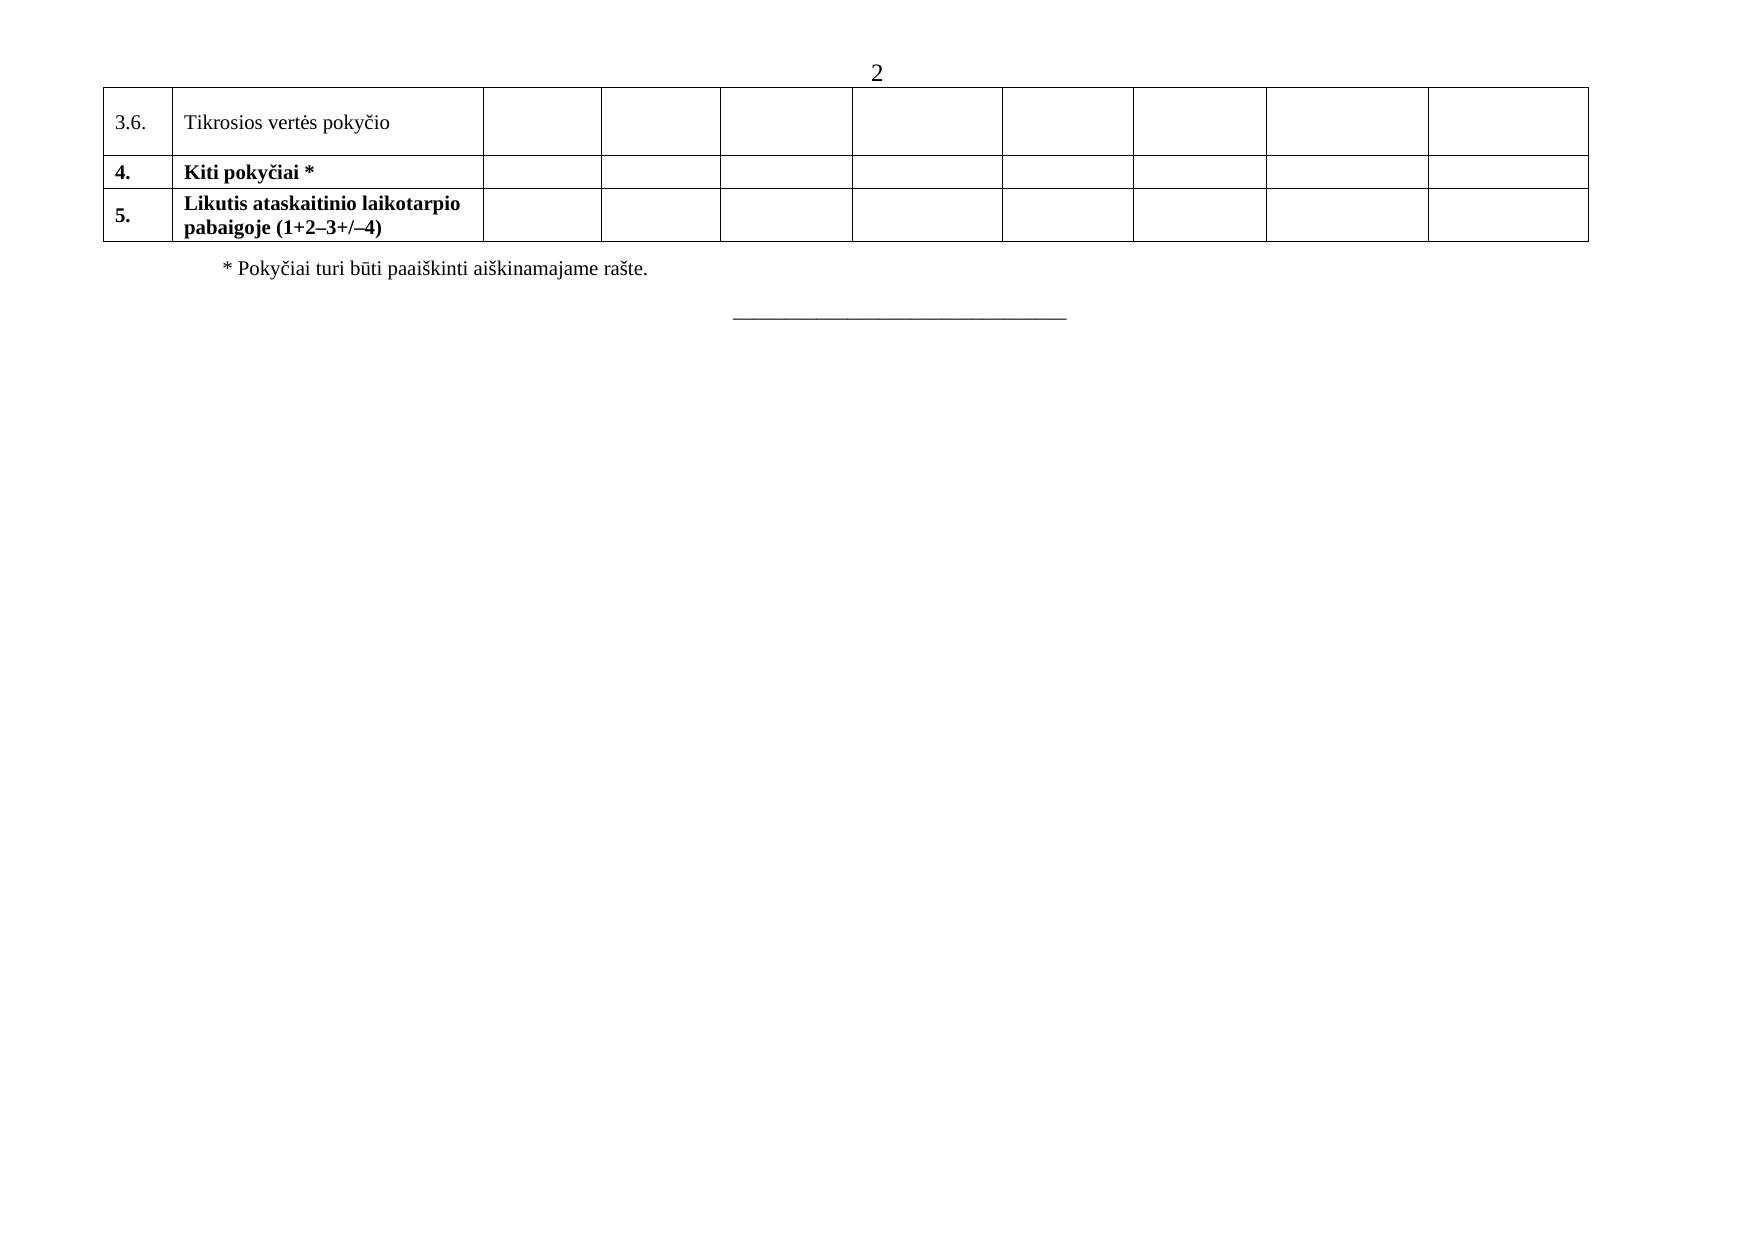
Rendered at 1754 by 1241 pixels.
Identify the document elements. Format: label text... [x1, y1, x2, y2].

table_cell [1003, 189, 1133, 241]
table_cell [1267, 156, 1428, 188]
table_cell [1134, 88, 1266, 155]
table_cell [1003, 88, 1133, 155]
table_cell Likutis ataskaitinio laikotarpio pabaigoje (1+2–3+/–4) [173, 189, 483, 241]
table_cell [853, 88, 1002, 155]
table_cell [104, 242, 211, 294]
table_cell [853, 156, 1002, 188]
table_cell [602, 156, 720, 188]
table_cell [1429, 189, 1588, 241]
table_cell * Pokyčiai turi būti paaiškinti aiškinamajame rašte. [211, 242, 1588, 294]
table_cell [602, 189, 720, 241]
table_cell [853, 189, 1002, 241]
table_cell 4. [104, 156, 172, 188]
table_cell Kiti pokyčiai * [173, 156, 483, 188]
table_cell [1267, 189, 1428, 241]
table_cell [721, 189, 852, 241]
table_cell [721, 156, 852, 188]
table_cell [104, 294, 211, 326]
table_cell [1429, 156, 1588, 188]
table_cell 3.6. [104, 88, 172, 155]
table_cell [1134, 156, 1266, 188]
table_cell [1267, 88, 1428, 155]
table_cell Tikrosios vertės pokyčio [173, 88, 483, 155]
table_cell [484, 156, 601, 188]
table_cell ________________________________ [211, 294, 1588, 326]
table_cell [602, 88, 720, 155]
table_cell [1429, 88, 1588, 155]
table_cell [484, 189, 601, 241]
table_cell [484, 88, 601, 155]
table_cell 5. [104, 189, 172, 241]
table_cell [1134, 189, 1266, 241]
table_cell [1003, 156, 1133, 188]
table_cell [721, 88, 852, 155]
